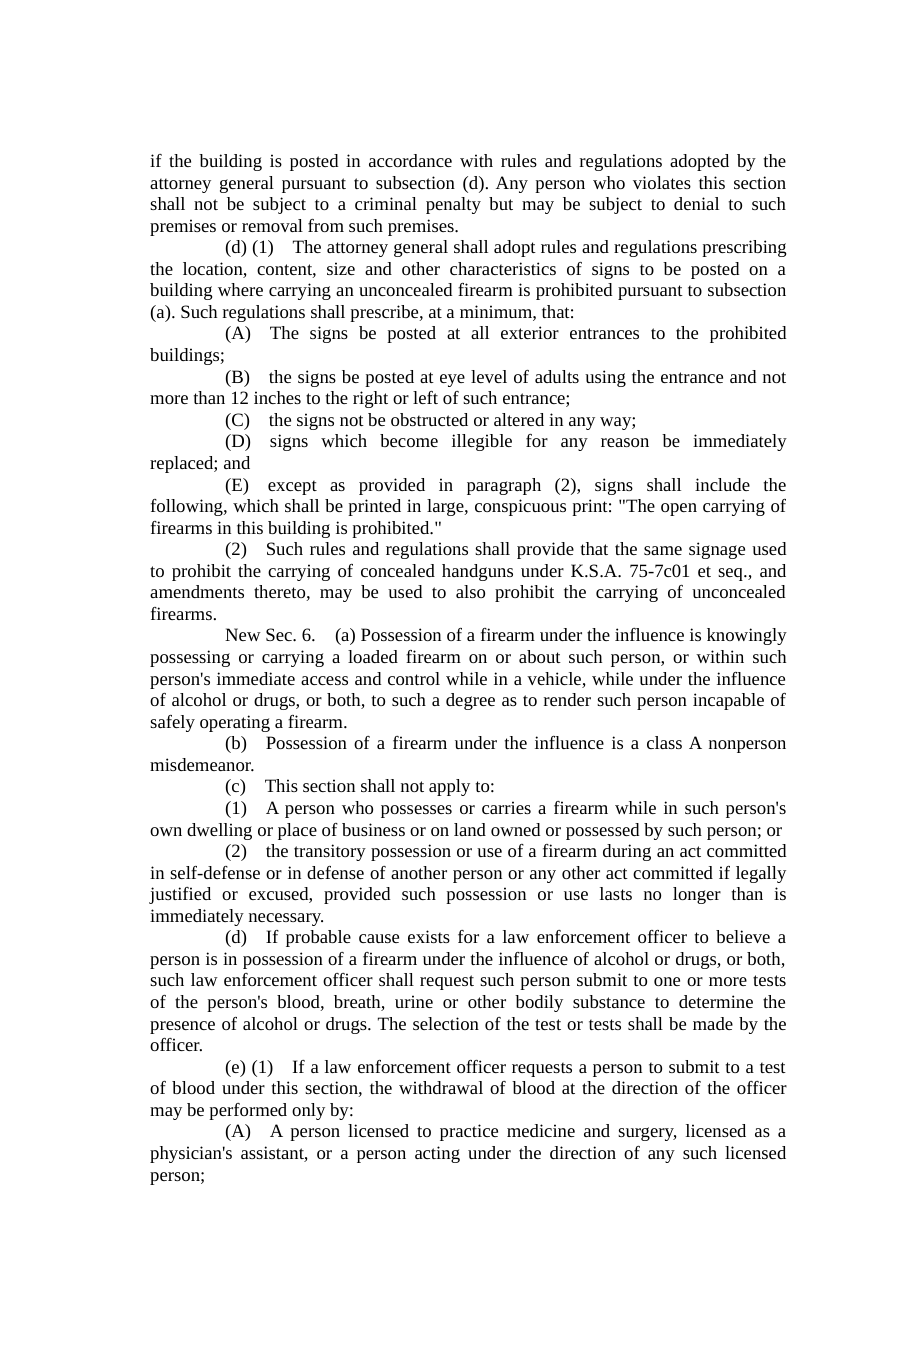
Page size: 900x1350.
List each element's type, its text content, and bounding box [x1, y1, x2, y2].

text (d) If probable cause exists for a law enforcement officer to believe a person is in possession of a firearm under the influence of alcohol or drugs, or both, such law enforcement officer shall request such person submit to one or more tests of the person's blood, breath, urine or other bodily substance to determine the presence of alcohol or drugs. The selection of the test or tests shall be made by the officer. [150, 926, 787, 1056]
text (d) (1) The attorney general shall adopt rules and regulations prescribing the location, content, size and other characteristics of signs to be posted on a building where carrying an unconcealed firearm is prohibited pursuant to subsection (a). Such regulations shall prescribe, at a minimum, that: [150, 236, 787, 322]
text (2) the transitory possession or use of a firearm during an act committed in self-defense or in defense of another person or any other act committed if legally justified or excused, provided such possession or use lasts no longer than is immediately necessary. [150, 840, 787, 926]
text (e) (1) If a law enforcement officer requests a person to submit to a test of blood under this section, the withdrawal of blood at the direction of the officer may be performed only by: [150, 1056, 787, 1120]
text (C) the signs not be obstructed or altered in any way; [150, 409, 787, 430]
text New Sec. 6. (a) Possession of a firearm under the influence is knowingly possessing or carrying a loaded firearm on or about such person, or within such person's immediate access and control while in a vehicle, while under the influence of alcohol or drugs, or both, to such a degree as to render such person incapable of safely operating a firearm. [150, 624, 787, 732]
text (E) except as provided in paragraph (2), signs shall include the following, which shall be printed in large, conspicuous print: "The open carrying of firearms in this building is prohibited." [150, 473, 787, 538]
text (b) Possession of a firearm under the influence is a class A nonperson misdemeanor. [150, 732, 787, 775]
text (B) the signs be posted at eye level of adults using the entrance and not more than 12 inches to the right or left of such entrance; [150, 366, 787, 409]
text (D) signs which become illegible for any reason be immediately replaced; and [150, 430, 787, 473]
text (c) This section shall not apply to: [150, 775, 787, 797]
text if the building is posted in accordance with rules and regulations adopted by the attorney general pursuant to subsection (d). Any person who violates this section shall not be subject to a criminal penalty but may be subject to denial to such premises or removal from such premises. [150, 150, 787, 236]
text (A) A person licensed to practice medicine and surgery, licensed as a physician's assistant, or a person acting under the direction of any such licensed person; [150, 1120, 787, 1185]
text (2) Such rules and regulations shall provide that the same signage used to prohibit the carrying of concealed handguns under K.S.A. 75-7c01 et seq., and amendments thereto, may be used to also prohibit the carrying of unconcealed firearms. [150, 538, 787, 624]
text (1) A person who possesses or carries a firearm while in such person's own dwelling or place of business or on land owned or possessed by such person; or [150, 797, 787, 840]
text (A) The signs be posted at all exterior entrances to the prohibited buildings; [150, 322, 787, 366]
